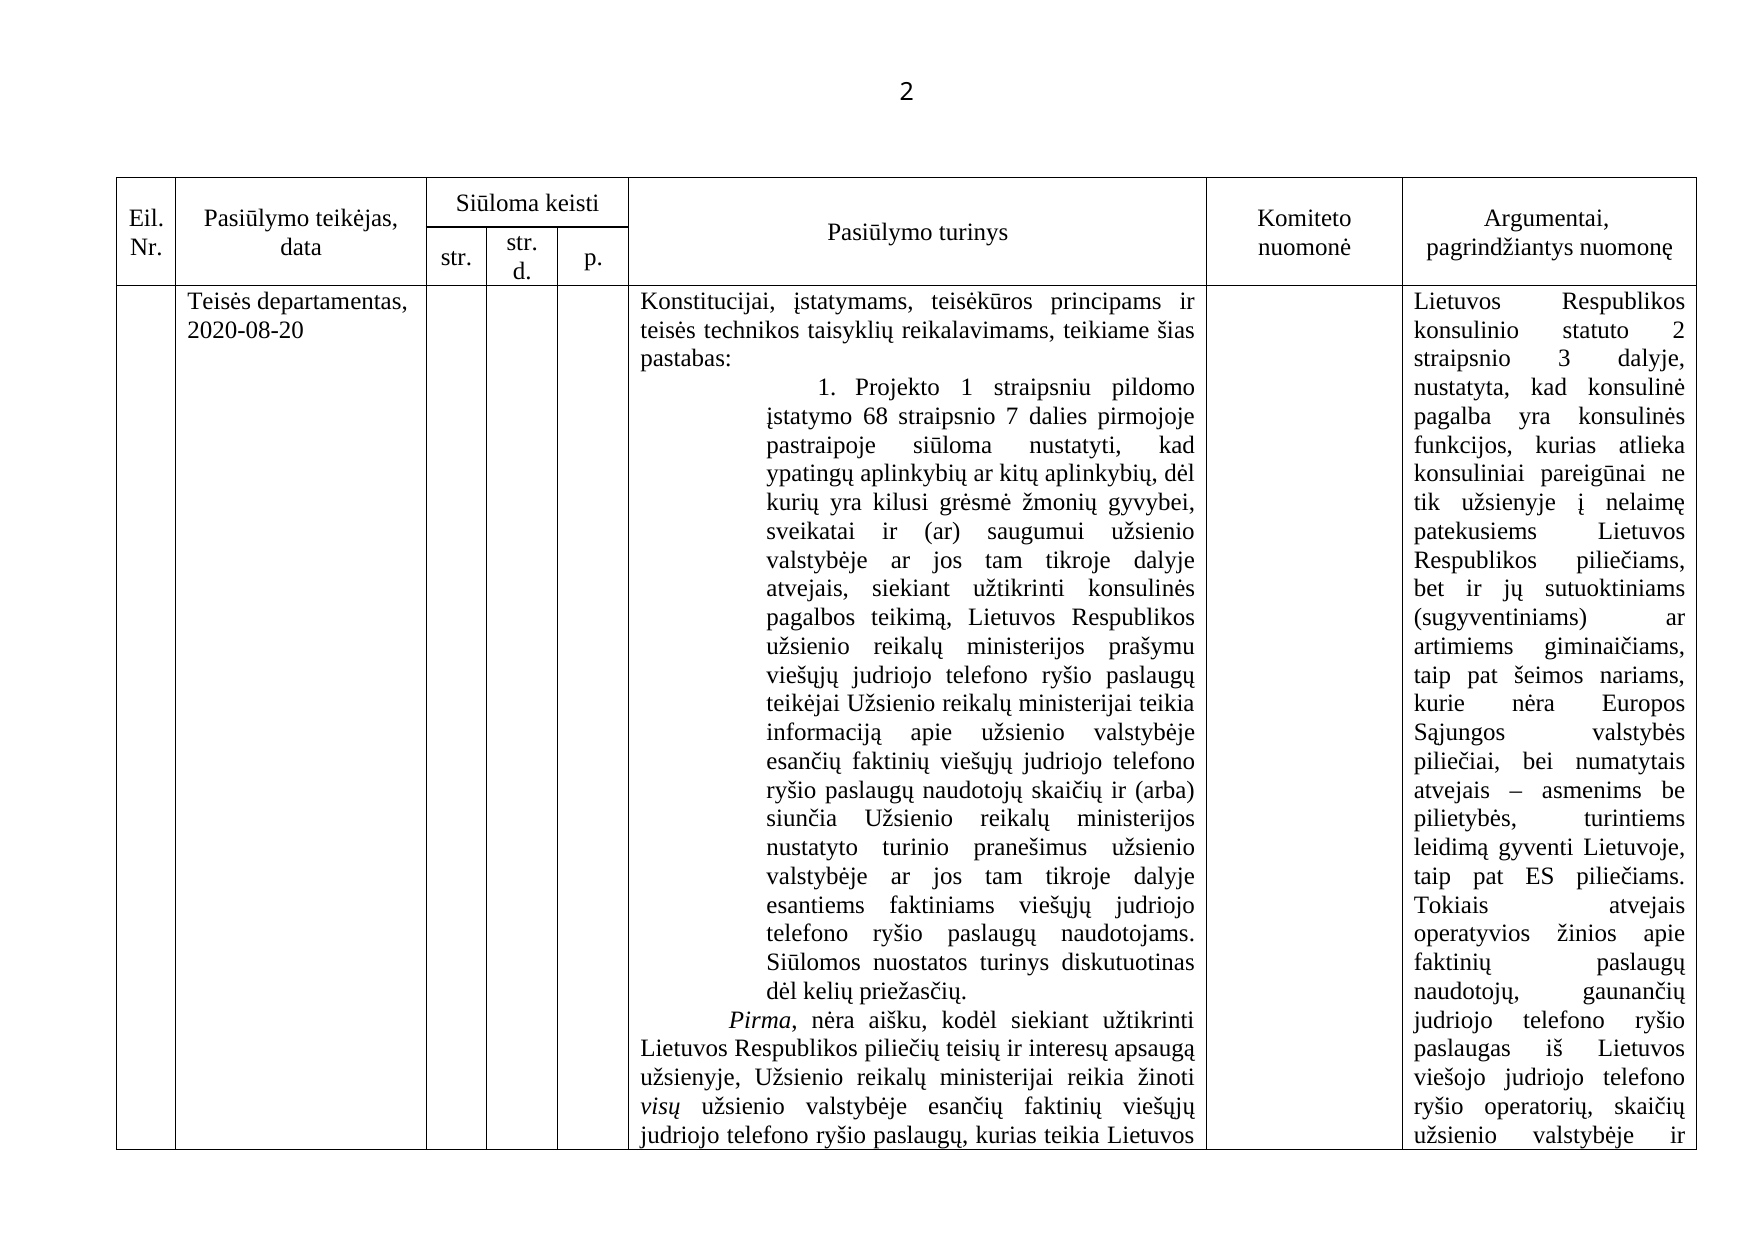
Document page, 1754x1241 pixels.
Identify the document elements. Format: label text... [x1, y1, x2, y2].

table_header Argumentai, pagrindžiantys nuomonę [1403, 178, 1696, 285]
table_cell Teisės departamentas, 2020-08-20 [176, 286, 426, 1148]
table_header Pasiūlymo teikėjas, data [176, 178, 426, 285]
table_cell str. [427, 228, 486, 285]
table_header Komiteto nuomonė [1207, 178, 1402, 285]
table_header Siūloma keisti [427, 178, 628, 226]
table_cell [117, 286, 175, 1148]
table_cell [487, 286, 557, 1148]
table_cell [558, 286, 628, 1148]
table_cell str. d. [487, 228, 557, 285]
table_header Eil. Nr. [117, 178, 175, 285]
table_cell [427, 286, 486, 1148]
table_cell p. [558, 228, 628, 285]
table_cell [1207, 286, 1402, 1148]
table_header Pasiūlymo turinys [629, 178, 1206, 285]
table_cell Konstitucijai, įstatymams, teisėkūros principams ir teisės technikos taisyklių reikalavimams, teikiame šias pastabas: Projekto 1 straipsniu pildomo įstatymo 68 straipsnio 7 dalies pirmojoje pastraipoje siūloma nustatyti, kad ypatingų aplinkybių ar kitų aplinkybių, dėl kurių yra kilusi grėsmė žmonių gyvybei, sveikatai ir (ar) saugumui užsienio valstybėje ar jos tam tikroje dalyje atvejais, siekiant užtikrinti konsulinės pagalbos teikimą, Lietuvos Respublikos užsienio reikalų ministerijos prašymu viešųjų judriojo telefono ryšio paslaugų teikėjai Užsienio reikalų ministerijai teikia informaciją apie užsienio valstybėje esančių faktinių viešųjų judriojo telefono ryšio paslaugų naudotojų skaičių ir (arba) siunčia Užsienio reikalų ministerijos nustatyto turinio pranešimus užsienio valstybėje ar jos tam tikroje dalyje esantiems faktiniams viešųjų judriojo telefono ryšio paslaugų naudotojams. Siūlomos nuostatos turinys diskutuotinas dėl kelių priežasčių. Pirma, nėra aišku, kodėl siekiant užtikrinti Lietuvos Respublikos piliečių teisių ir interesų apsaugą užsienyje, Užsienio reikalų ministerijai reikia žinoti visų užsienio valstybėje esančių faktinių viešųjų judriojo telefono ryšio paslaugų, kurias teikia Lietuvos [629, 286, 1206, 1148]
